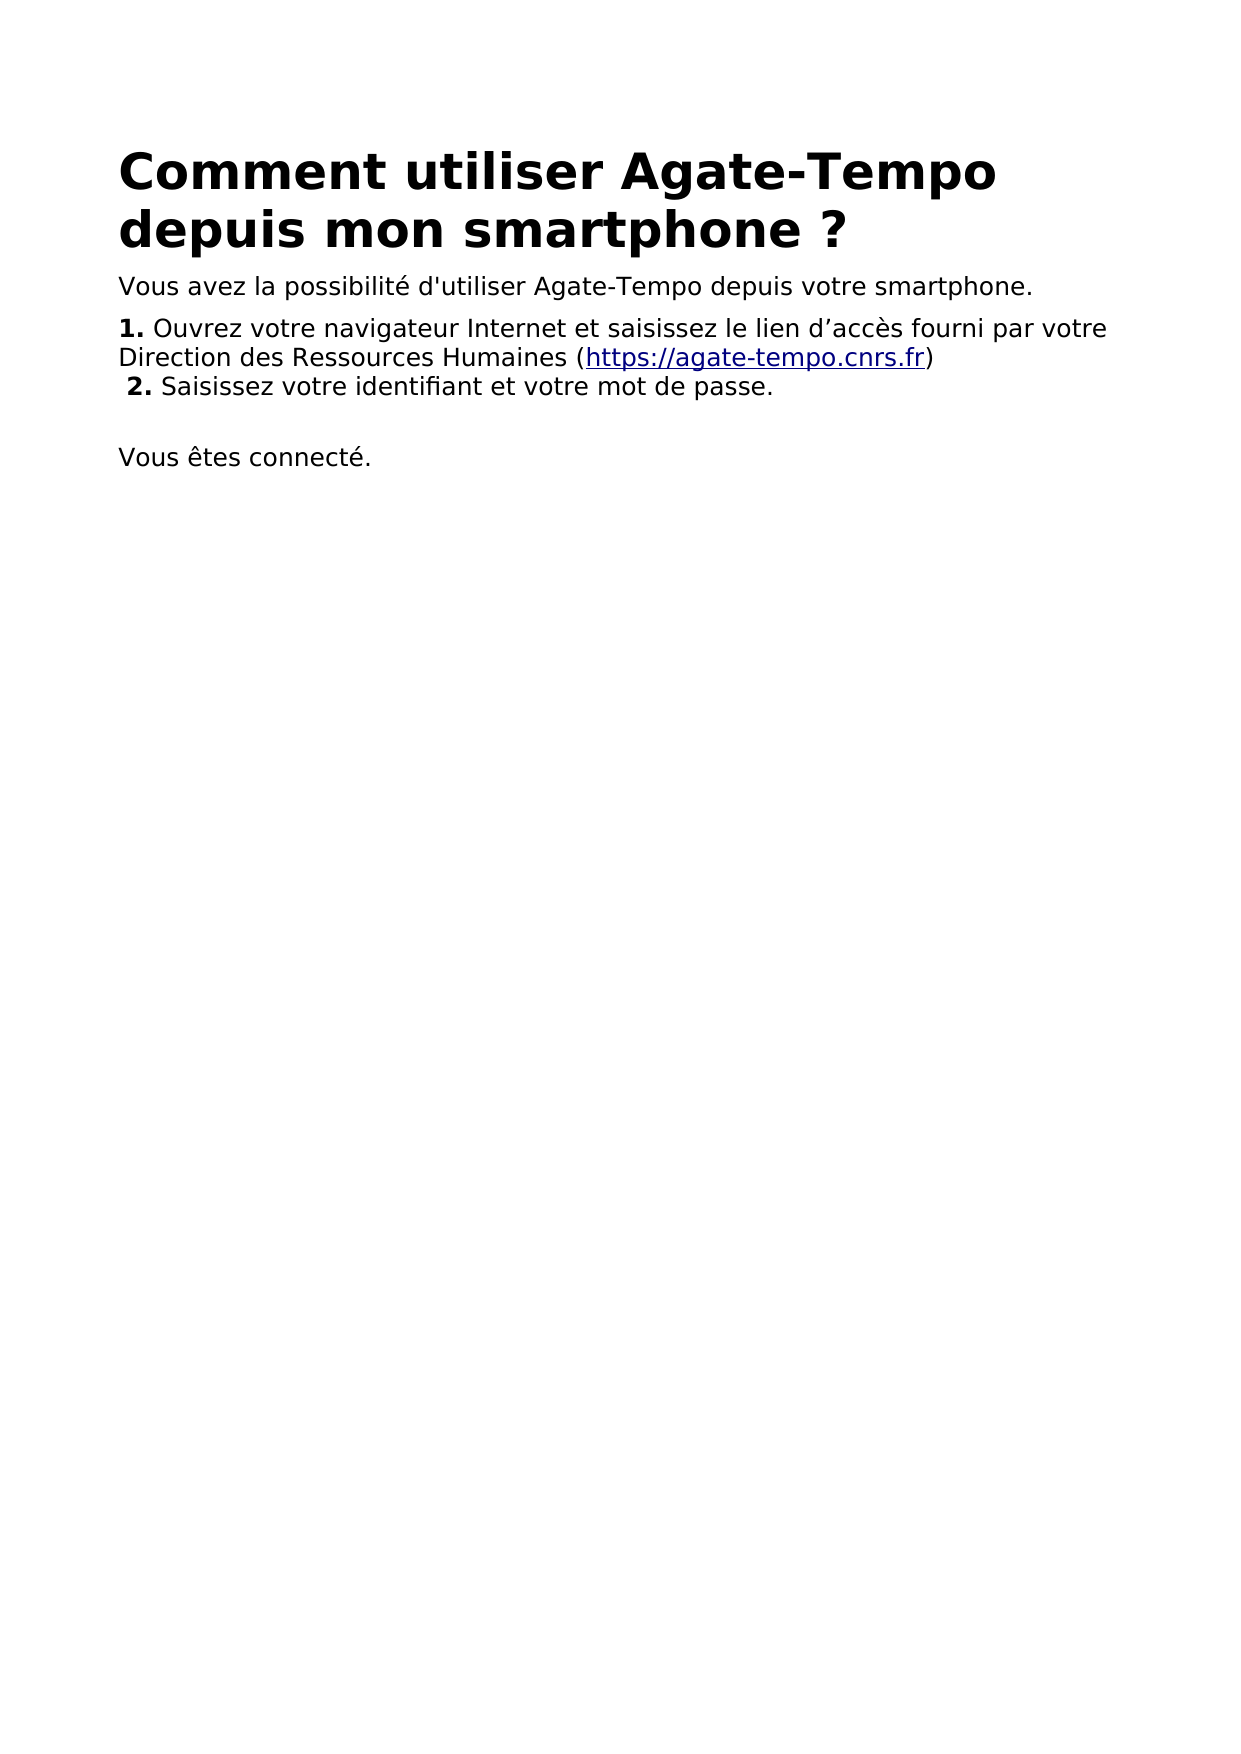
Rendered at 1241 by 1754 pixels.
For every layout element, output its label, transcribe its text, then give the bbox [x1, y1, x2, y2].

text Vous avez la possibilité d'utiliser Agate-Tempo depuis votre smartphone. [118, 272, 1122, 301]
subtitle Comment utiliser Agate-Tempo depuis mon smartphone ? [118, 143, 1122, 259]
text Vous êtes connecté. [118, 443, 1122, 472]
text 1. Ouvrez votre navigateur Internet et saisissez le lien d’accès fourni par votre Direction des Ressources Humaines (https://agate-tempo.cnrs.fr) 2. Saisissez votre identifiant et votre mot de passe. [118, 314, 1122, 430]
